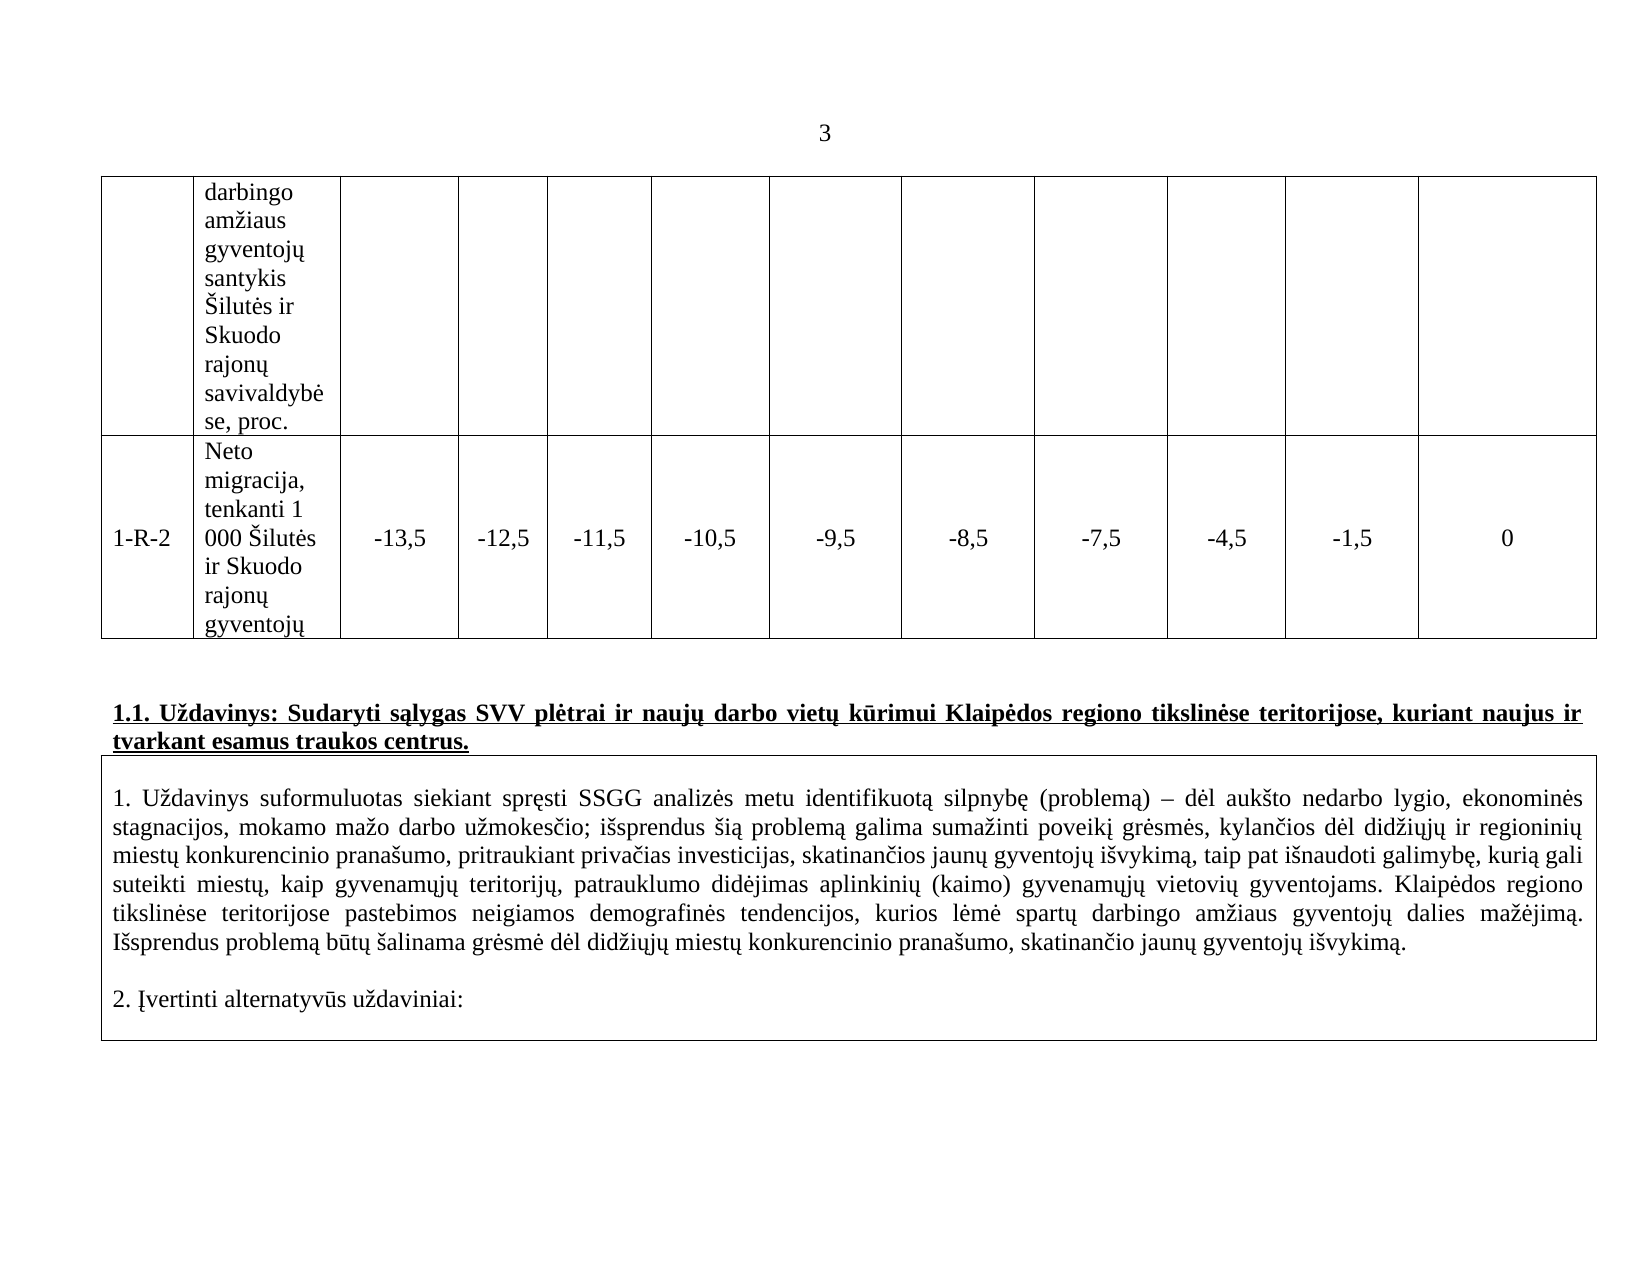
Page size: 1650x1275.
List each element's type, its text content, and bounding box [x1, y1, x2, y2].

table_cell [1168, 177, 1285, 435]
table_cell -8,5 [902, 436, 1034, 638]
table_cell [770, 177, 901, 435]
table_cell [341, 177, 458, 435]
table_cell 0 [1419, 436, 1596, 638]
table_cell [902, 177, 1034, 435]
table_cell 1-R-2 [102, 436, 193, 638]
table_cell [548, 177, 651, 435]
table_cell [1286, 177, 1418, 435]
table_cell -1,5 [1286, 436, 1418, 638]
table_cell [652, 177, 769, 435]
table_cell -7,5 [1035, 436, 1167, 638]
table_cell -10,5 [652, 436, 769, 638]
table_cell [102, 177, 193, 435]
table_cell -13,5 [341, 436, 458, 638]
table_cell -9,5 [770, 436, 901, 638]
table_cell -12,5 [459, 436, 547, 638]
table_cell 1. Uždavinys suformuluotas siekiant spręsti SSGG analizės metu identifikuotą silpnybę (problemą) – dėl aukšto nedarbo lygio, ekonominės stagnacijos, mokamo mažo darbo užmokesčio; išsprendus šią problemą galima sumažinti poveikį grėsmės, kylančios dėl didžiųjų ir regioninių miestų konkurencinio pranašumo, pritraukiant privačias investicijas, skatinančios jaunų gyventojų išvykimą, taip pat išnaudoti galimybę, kurią gali suteikti miestų, kaip gyvenamųjų teritorijų, patrauklumo didėjimas aplinkinių (kaimo) gyvenamųjų vietovių gyventojams. Klaipėdos regiono tikslinėse teritorijose pastebimos neigiamos demografinės tendencijos, kurios lėmė spartų darbingo amžiaus gyventojų dalies mažėjimą. Išsprendus problemą būtų šalinama grėsmė dėl didžiųjų miestų konkurencinio pranašumo, skatinančio jaunų gyventojų išvykimą. 2. Įvertinti alternatyvūs uždaviniai: 2.1. Klaipėdos regiono tikslinėse teritorijose sudaryti palankias sąlygas SVV steigimuisi, stiprinant viešąsias paslaugas. 2.2. Didinti gyventojų užimtumą Klaipėdos regiono tikslinėse teritorijose, aktualizuojant kultūros paveldą. 2.3. Sudaryti sąlygas SVV plėtrai ir naujų darbo vietų kūrimui Klaipėdos regiono tikslinėse teritorijose, kuriant naujus ir tvarkant esamus traukos centrus. Daugiakriterės analizės būdu pasirinkta alternatyva „Sudaryti sąlygas SVV plėtrai ir naujų darbo vietų kūrimui Klaipėdos regiono tikslinėse teritorijose, kuriant naujus ir tvarkant esamus traukos centrus“. 3. Uždaviniui priskirtas programos rezultatas: registruotų bedarbių ir darbingo amžiaus gyventojų santykis Šilutės ir Skuodo rajonų savivaldybėse 2023 metais – 8,35 proc. [102, 756, 1596, 1040]
table_cell [1419, 177, 1596, 435]
table_cell [459, 177, 547, 435]
table_cell -11,5 [548, 436, 651, 638]
table_cell 1.1. Uždavinys: Sudaryti sąlygas SVV plėtrai ir naujų darbo vietų kūrimui Klaipėdos regiono tikslinėse teritorijose, kuriant naujus ir tvarkant esamus traukos centrus. [101, 639, 1596, 755]
table_cell darbingo amžiaus gyventojų santykis Šilutės ir Skuodo rajonų savivaldybėse, proc. [194, 177, 340, 435]
table_cell Neto migracija, tenkanti 1 000 Šilutės ir Skuodo rajonų gyventojų [194, 436, 340, 638]
table_cell [1035, 177, 1167, 435]
table_cell -4,5 [1168, 436, 1285, 638]
